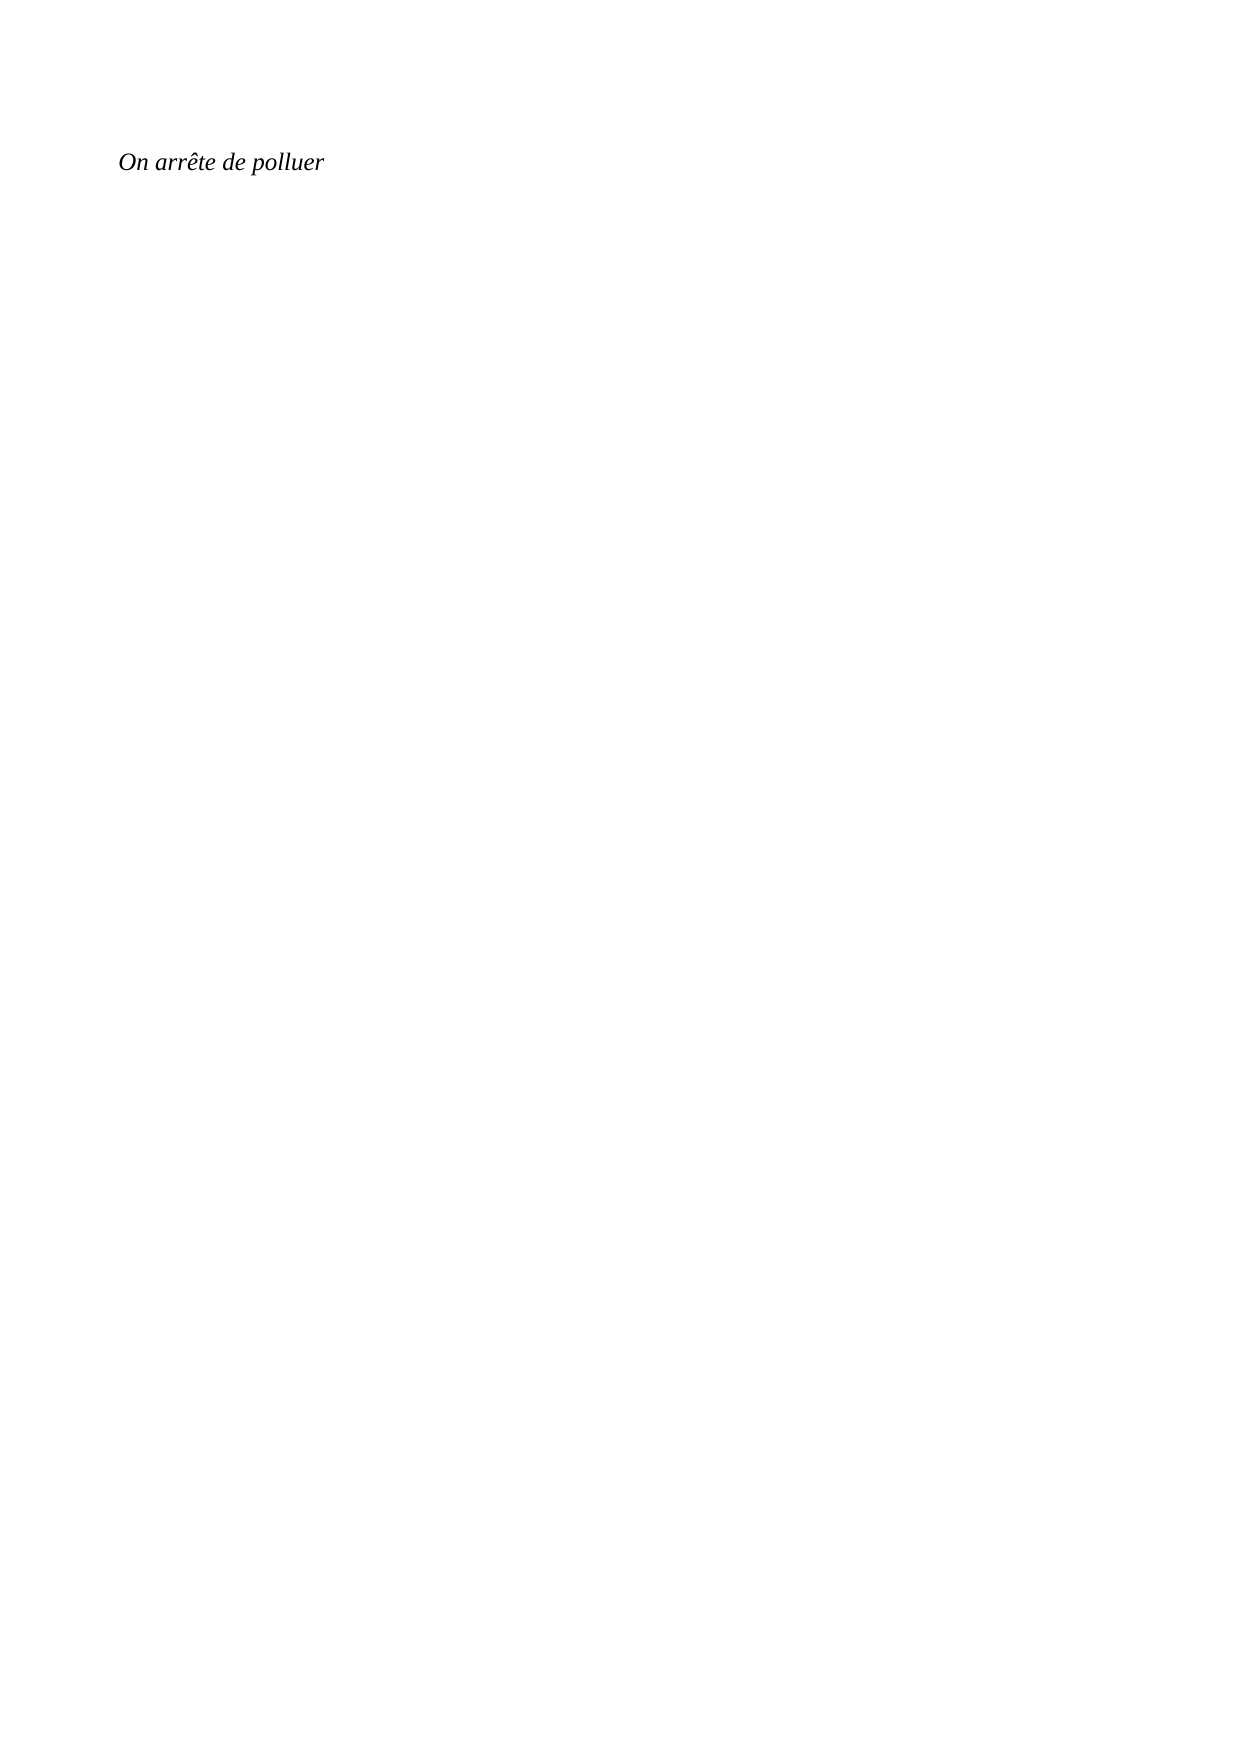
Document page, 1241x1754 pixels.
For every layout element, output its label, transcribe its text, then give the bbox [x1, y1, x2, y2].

text On arrête de polluer [118, 147, 1122, 176]
